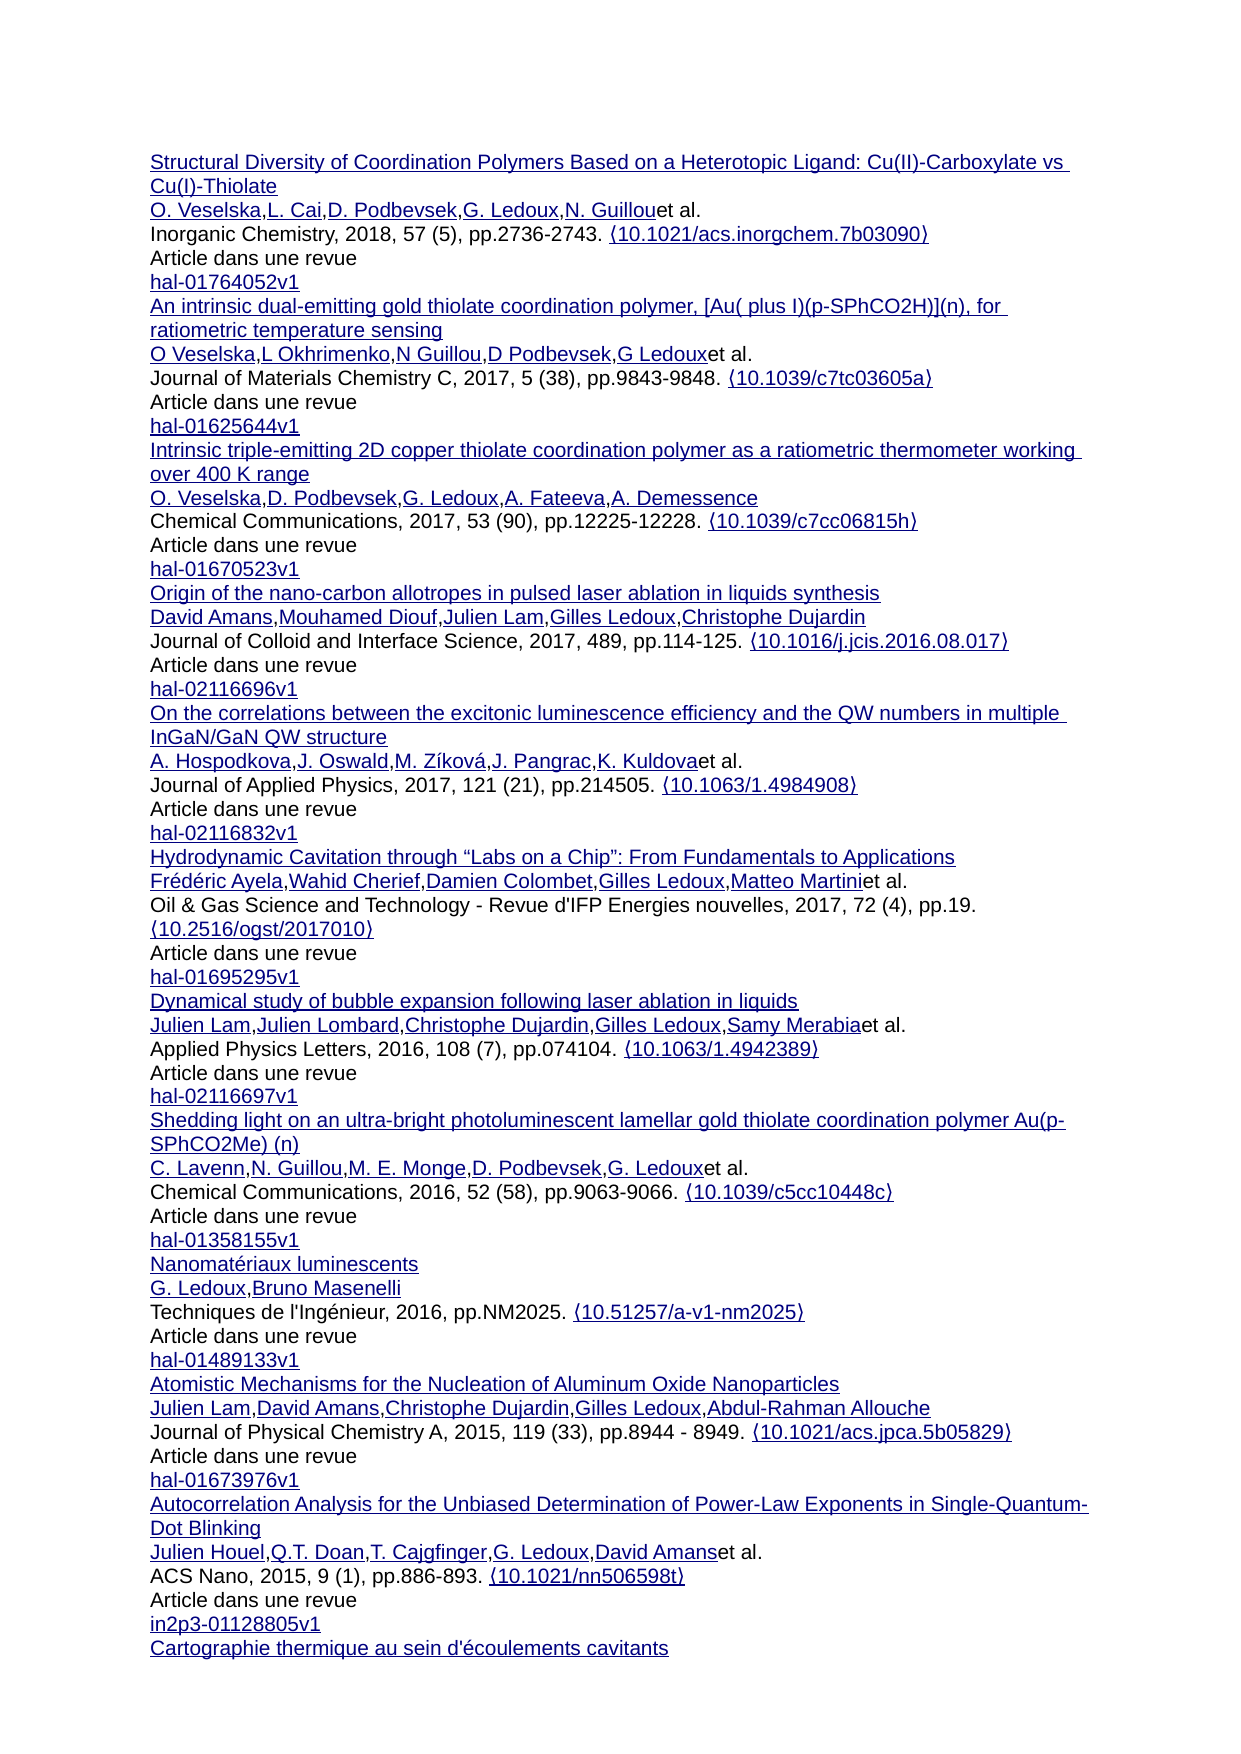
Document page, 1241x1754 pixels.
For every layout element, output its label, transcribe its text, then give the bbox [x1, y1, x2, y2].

table_cell Cartographie thermique au sein d'écoulements cavitants [150, 1635, 1090, 1659]
table_cell Structural Diversity of Coordination Polymers Based on a Heterotopic Ligand: Cu(II)-Carboxylate vs Cu(I)-Thiolate O. Veselska,L. Cai,D. Podbevsek,G. Ledoux,N. Guillouet al. Inorganic Chemistry, 2018, 57 (5), pp.2736-2743. ⟨10.1021/acs.inorgchem.7b03090⟩ Article dans une revue hal-01764052v1 [150, 150, 1090, 294]
table_cell On the correlations between the excitonic luminescence efficiency and the QW numbers in multiple InGaN/GaN QW structure A. Hospodkova,J. Oswald,M. Zíková,J. Pangrac,K. Kuldovaet al. Journal of Applied Physics, 2017, 121 (21), pp.214505. ⟨10.1063/1.4984908⟩ Article dans une revue hal-02116832v1 [150, 701, 1090, 845]
table_cell Intrinsic triple-emitting 2D copper thiolate coordination polymer as a ratiometric thermometer working over 400 K range O. Veselska,D. Podbevsek,G. Ledoux,A. Fateeva,A. Demessence Chemical Communications, 2017, 53 (90), pp.12225-12228. ⟨10.1039/c7cc06815h⟩ Article dans une revue hal-01670523v1 [150, 438, 1090, 581]
table_cell Atomistic Mechanisms for the Nucleation of Aluminum Oxide Nanoparticles Julien Lam,David Amans,Christophe Dujardin,Gilles Ledoux,Abdul-Rahman Allouche Journal of Physical Chemistry A, 2015, 119 (33), pp.8944 - 8949. ⟨10.1021/acs.jpca.5b05829⟩ Article dans une revue hal-01673976v1 [150, 1372, 1090, 1492]
table_cell Autocorrelation Analysis for the Unbiased Determination of Power-Law Exponents in Single-Quantum-Dot Blinking Julien Houel,Q.T. Doan,T. Cajgfinger,G. Ledoux,David Amanset al. ACS Nano, 2015, 9 (1), pp.886-893. ⟨10.1021/nn506598t⟩ Article dans une revue in2p3-01128805v1 [150, 1492, 1090, 1635]
table_cell Shedding light on an ultra-bright photoluminescent lamellar gold thiolate coordination polymer Au(p-SPhCO2Me) (n) C. Lavenn,N. Guillou,M. E. Monge,D. Podbevsek,G. Ledouxet al. Chemical Communications, 2016, 52 (58), pp.9063-9066. ⟨10.1039/c5cc10448c⟩ Article dans une revue hal-01358155v1 [150, 1108, 1090, 1252]
table_cell Hydrodynamic Cavitation through “Labs on a Chip”: From Fundamentals to Applications Frédéric Ayela,Wahid Cherief,Damien Colombet,Gilles Ledoux,Matteo Martiniet al. Oil & Gas Science and Technology - Revue d'IFP Energies nouvelles, 2017, 72 (4), pp.19. ⟨10.2516/ogst/2017010⟩ Article dans une revue hal-01695295v1 [150, 845, 1090, 988]
table_cell Nanomatériaux luminescents G. Ledoux,Bruno Masenelli Techniques de l'Ingénieur, 2016, pp.NM2025. ⟨10.51257/a-v1-nm2025⟩ Article dans une revue hal-01489133v1 [150, 1252, 1090, 1372]
table_cell Origin of the nano-carbon allotropes in pulsed laser ablation in liquids synthesis David Amans,Mouhamed Diouf,Julien Lam,Gilles Ledoux,Christophe Dujardin Journal of Colloid and Interface Science, 2017, 489, pp.114-125. ⟨10.1016/j.jcis.2016.08.017⟩ Article dans une revue hal-02116696v1 [150, 581, 1090, 701]
table_cell Dynamical study of bubble expansion following laser ablation in liquids Julien Lam,Julien Lombard,Christophe Dujardin,Gilles Ledoux,Samy Merabiaet al. Applied Physics Letters, 2016, 108 (7), pp.074104. ⟨10.1063/1.4942389⟩ Article dans une revue hal-02116697v1 [150, 989, 1090, 1108]
table_cell An intrinsic dual-emitting gold thiolate coordination polymer, [Au( plus I)(p-SPhCO2H)](n), for ratiometric temperature sensing O Veselska,L Okhrimenko,N Guillou,D Podbevsek,G Ledouxet al. Journal of Materials Chemistry C, 2017, 5 (38), pp.9843-9848. ⟨10.1039/c7tc03605a⟩ Article dans une revue hal-01625644v1 [150, 294, 1090, 437]
